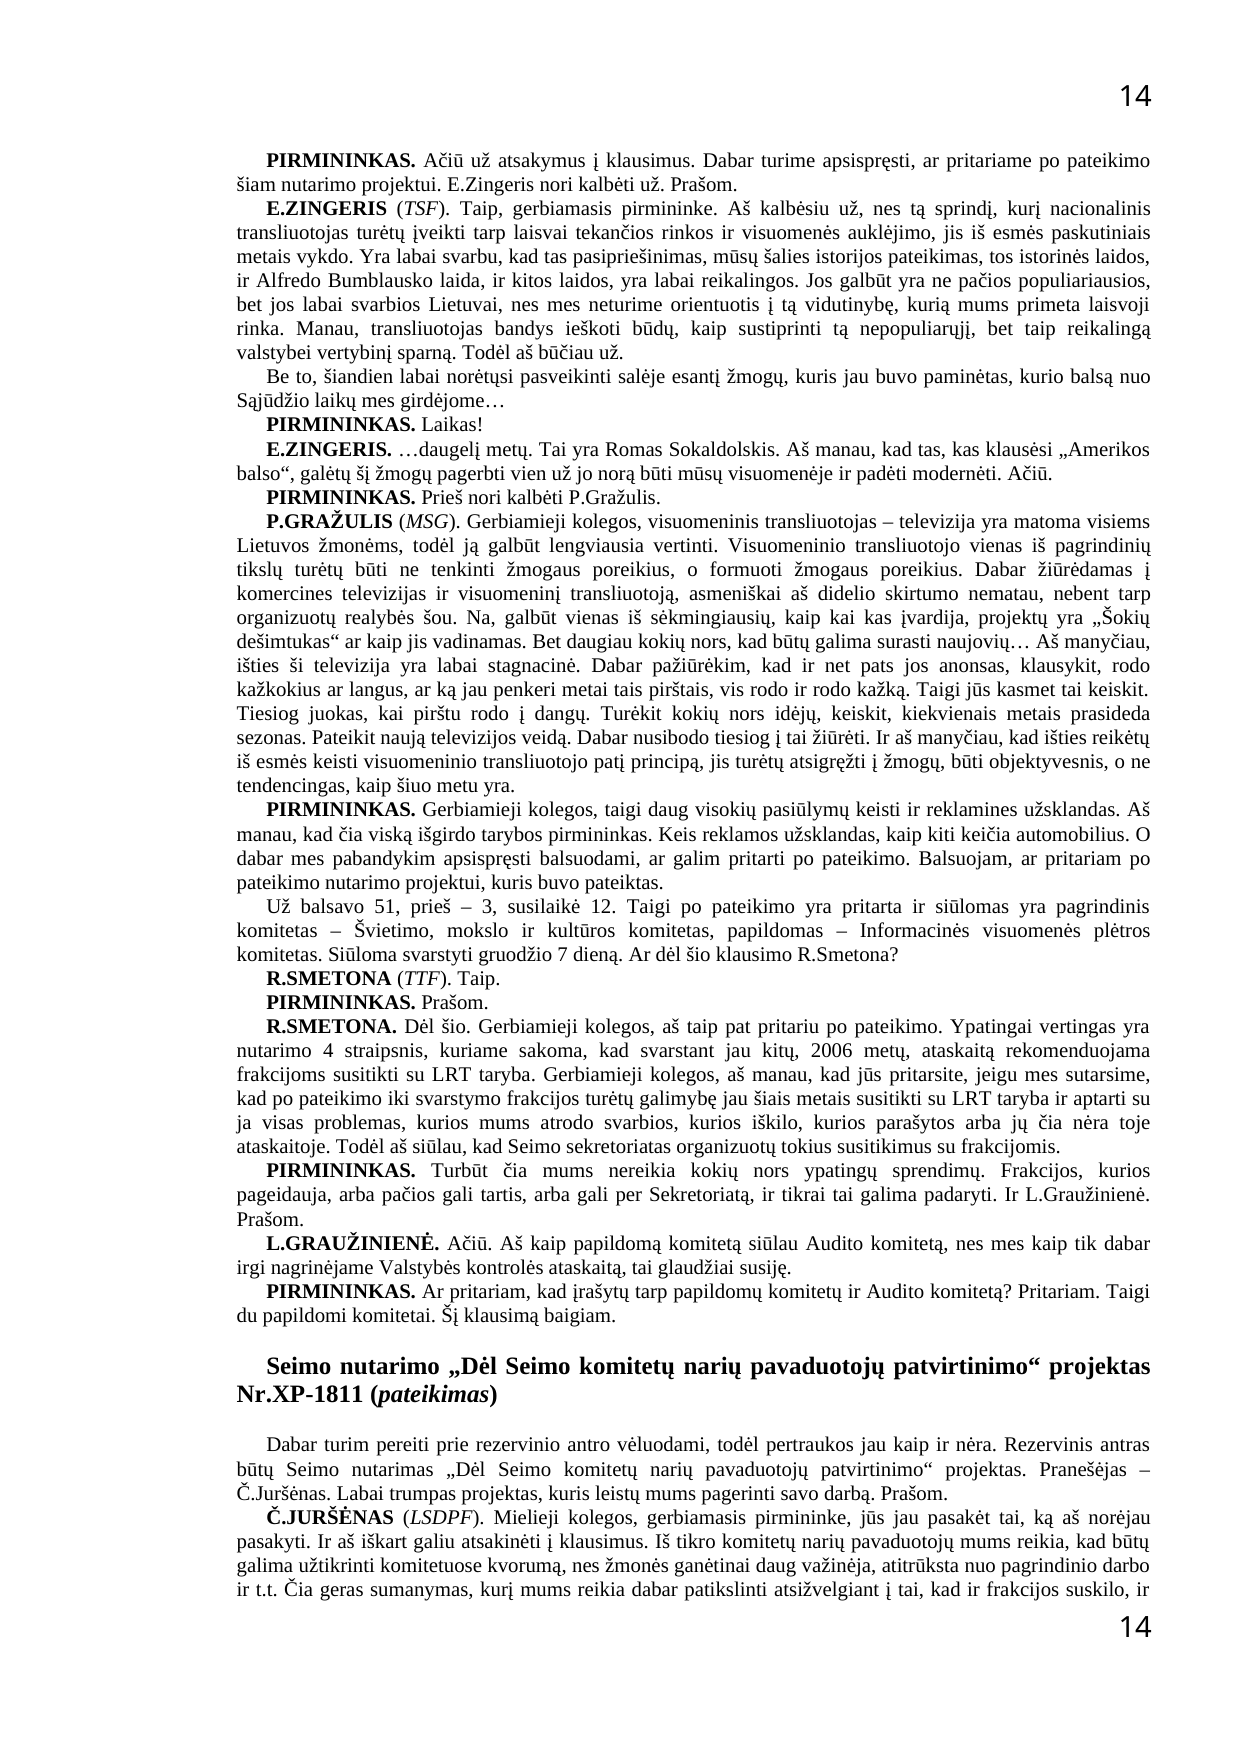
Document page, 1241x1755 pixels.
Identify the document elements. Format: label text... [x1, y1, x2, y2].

text E.ZINGERIS (TSF). Taip, gerbiamasis pirmininke. Aš kalbėsiu už, nes tą sprindį, kurį nacionalinis transliuotojas turėtų įveikti tarp laisvai tekančios rinkos ir visuomenės auklėjimo, jis iš esmės paskutiniais metais vykdo. Yra labai svarbu, kad tas pasipriešinimas, mūsų šalies istorijos pateikimas, tos istorinės laidos, ir Alfredo Bumblausko laida, ir kitos laidos, yra labai reikalingos. Jos galbūt yra ne pačios populiariausios, bet jos labai svarbios Lietuvai, nes mes neturime orientuotis į tą vidutinybę, kurią mums primeta laisvoji rinka. Manau, transliuotojas bandys ieškoti būdų, kaip sustiprinti tą nepopuliarųjį, bet taip reikalingą valstybei vertybinį sparną. Todėl aš būčiau už. [236, 196, 1152, 364]
text Už balsavo 51, prieš – 3, susilaikė 12. Taigi po pateikimo yra pritarta ir siūlomas yra pagrindinis komitetas – Švietimo, mokslo ir kultūros komitetas, papildomas – Informacinės visuomenės plėtros komitetas. Siūloma svarstyti gruodžio 7 dieną. Ar dėl šio klausimo R.Smetona? [236, 894, 1152, 966]
text PIRMININKAS. Turbūt čia mums nereikia kokių nors ypatingų sprendimų. Frakcijos, kurios pageidauja, arba pačios gali tartis, arba gali per Sekretoriatą, ir tikrai tai galima padaryti. Ir L.Graužinienė. Prašom. [236, 1158, 1152, 1231]
text PIRMININKAS. Gerbiamieji kolegos, taigi daug visokių pasiūlymų keisti ir reklamines užsklandas. Aš manau, kad čia viską išgirdo tarybos pirmininkas. Keis reklamos užsklandas, kaip kiti keičia automobilius. O dabar mes pabandykim apsispręsti balsuodami, ar galim pritarti po pateikimo. Balsuojam, ar pritariam po pateikimo nutarimo projektui, kuris buvo pateiktas. [236, 797, 1152, 894]
text Dabar turim pereiti prie rezervinio antro vėluodami, todėl pertraukos jau kaip ir nėra. Rezervinis antras būtų Seimo nutarimas „Dėl Seimo komitetų narių pavaduotojų patvirtinimo“ projektas. Pranešėjas – Č.Juršėnas. Labai trumpas projektas, kuris leistų mums pagerinti savo darbą. Prašom. [236, 1432, 1152, 1504]
text R.SMETONA. Dėl šio. Gerbiamieji kolegos, aš taip pat pritariu po pateikimo. Ypatingai vertingas yra nutarimo 4 straipsnis, kuriame sakoma, kad svarstant jau kitų, 2006 metų, ataskaitą rekomenduojama frakcijoms susitikti su LRT taryba. Gerbiamieji kolegos, aš manau, kad jūs pritarsite, jeigu mes sutarsime, kad po pateikimo iki svarstymo frakcijos turėtų galimybę jau šiais metais susitikti su LRT taryba ir aptarti su ja visas problemas, kurios mums atrodo svarbios, kurios iškilo, kurios parašytos arba jų čia nėra toje ataskaitoje. Todėl aš siūlau, kad Seimo sekretoriatas organizuotų tokius susitikimus su frakcijomis. [236, 1014, 1152, 1158]
text PIRMININKAS. Laikas! [236, 412, 1152, 436]
text R.SMETONA (TTF). Taip. [236, 966, 1152, 990]
text PIRMININKAS. Ar pritariam, kad įrašytų tarp papildomų komitetų ir Audito komitetą? Pritariam. Taigi du papildomi komitetai. Šį klausimą baigiam. [236, 1279, 1152, 1327]
text L.GRAUŽINIENĖ. Ačiū. Aš kaip papildomą komitetą siūlau Audito komitetą, nes mes kaip tik dabar irgi nagrinėjame Valstybės kontrolės ataskaitą, tai glaudžiai susiję. [236, 1231, 1152, 1279]
text PIRMININKAS. Ačiū už atsakymus į klausimus. Dabar turime apsispręsti, ar pritariame po pateikimo šiam nutarimo projektui. E.Zingeris nori kalbėti už. Prašom. [236, 148, 1152, 196]
text P.GRAŽULIS (MSG). Gerbiamieji kolegos, visuomeninis transliuotojas – televizija yra matoma visiems Lietuvos žmonėms, todėl ją galbūt lengviausia vertinti. Visuomeninio transliuotojo vienas iš pagrindinių tikslų turėtų būti ne tenkinti žmogaus poreikius, o formuoti žmogaus poreikius. Dabar žiūrėdamas į komercines televizijas ir visuomeninį transliuotoją, asmeniškai aš didelio skirtumo nematau, nebent tarp organizuotų realybės šou. Na, galbūt vienas iš sėkmingiausių, kaip kai kas įvardija, projektų yra „Šokių dešimtukas“ ar kaip jis vadinamas. Bet daugiau kokių nors, kad būtų galima surasti naujovių… Aš manyčiau, išties ši televizija yra labai stagnacinė. Dabar pažiūrėkim, kad ir net pats jos anonsas, klausykit, rodo kažkokius ar langus, ar ką jau penkeri metai tais pirštais, vis rodo ir rodo kažką. Taigi jūs kasmet tai keiskit. Tiesiog juokas, kai pirštu rodo į dangų. Turėkit kokių nors idėjų, keiskit, kiekvienais metais prasideda sezonas. Pateikit naują televizijos veidą. Dabar nusibodo tiesiog į tai žiūrėti. Ir aš manyčiau, kad išties reikėtų iš esmės keisti visuomeninio transliuotojo patį principą, jis turėtų atsigręžti į žmogų, būti objektyvesnis, o ne tendencingas, kaip šiuo metu yra. [236, 509, 1152, 797]
text PIRMININKAS. Prašom. [236, 990, 1152, 1014]
text Be to, šiandien labai norėtųsi pasveikinti salėje esantį žmogų, kuris jau buvo paminėtas, kurio balsą nuo Sąjūdžio laikų mes girdėjome… [236, 364, 1152, 412]
text Č.JURŠĖNAS (LSDPF). Mielieji kolegos, gerbiamasis pirmininke, jūs jau pasakėt tai, ką aš norėjau pasakyti. Ir aš iškart galiu atsakinėti į klausimus. Iš tikro komitetų narių pavaduotojų mums reikia, kad būtų galima užtikrinti komitetuose kvorumą, nes žmonės ganėtinai daug važinėja, atitrūksta nuo pagrindinio darbo ir t.t. Čia geras sumanymas, kurį mums reikia dabar patikslinti atsižvelgiant į tai, kad ir frakcijos suskilo, ir [236, 1504, 1152, 1601]
text PIRMININKAS. Prieš nori kalbėti P.Gražulis. [236, 484, 1152, 509]
text E.ZINGERIS. …daugelį metų. Tai yra Romas Sokaldolskis. Aš manau, kad tas, kas klausėsi „Amerikos balso“, galėtų šį žmogų pagerbti vien už jo norą būti mūsų visuomenėje ir padėti modernėti. Ačiū. [236, 436, 1152, 484]
text Seimo nutarimo „Dėl Seimo komitetų narių pavaduotojų patvirtinimo“ projektas Nr.XP-1811 (pateikimas) [236, 1351, 1152, 1408]
